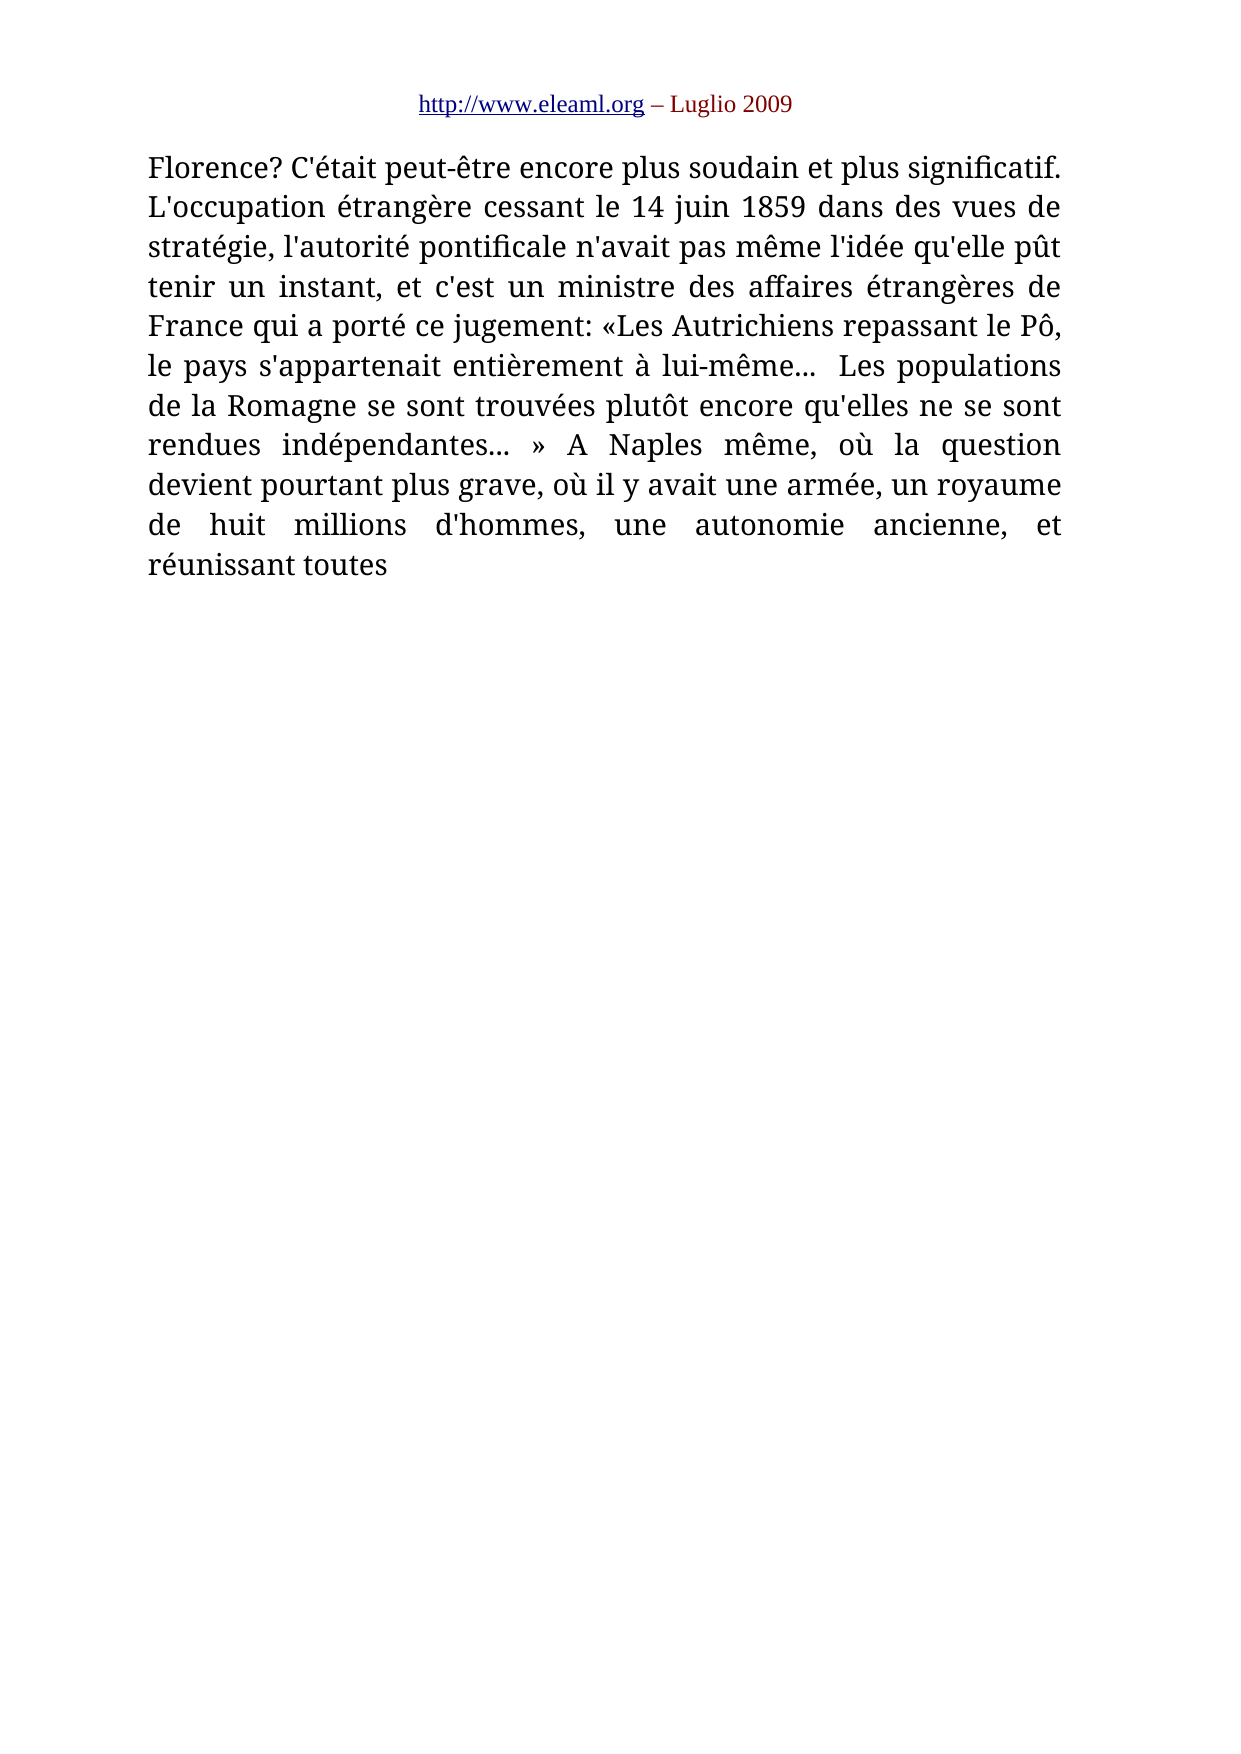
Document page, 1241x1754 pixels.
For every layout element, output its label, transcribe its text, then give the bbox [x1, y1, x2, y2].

text Florence? C'était peut-être encore plus soudain et plus significatif. L'occupation étrangère cessant le 14 juin 1859 dans des vues de stratégie, l'autorité pontificale n'avait pas même l'idée qu'elle pût tenir un instant, et c'est un ministre des affaires étrangères de France qui a porté ce jugement: «Les Autrichiens repassant le Pô, le pays s'appartenait entièrement à lui-même... Les populations de la Romagne se sont trouvées plutôt encore qu'elles ne se sont rendues indépendantes... » A Naples même, où la question devient pourtant plus grave, où il y avait une armée, un royaume de huit millions d'hommes, une autonomie ancienne, et réunissant toutes [148, 147, 1063, 583]
